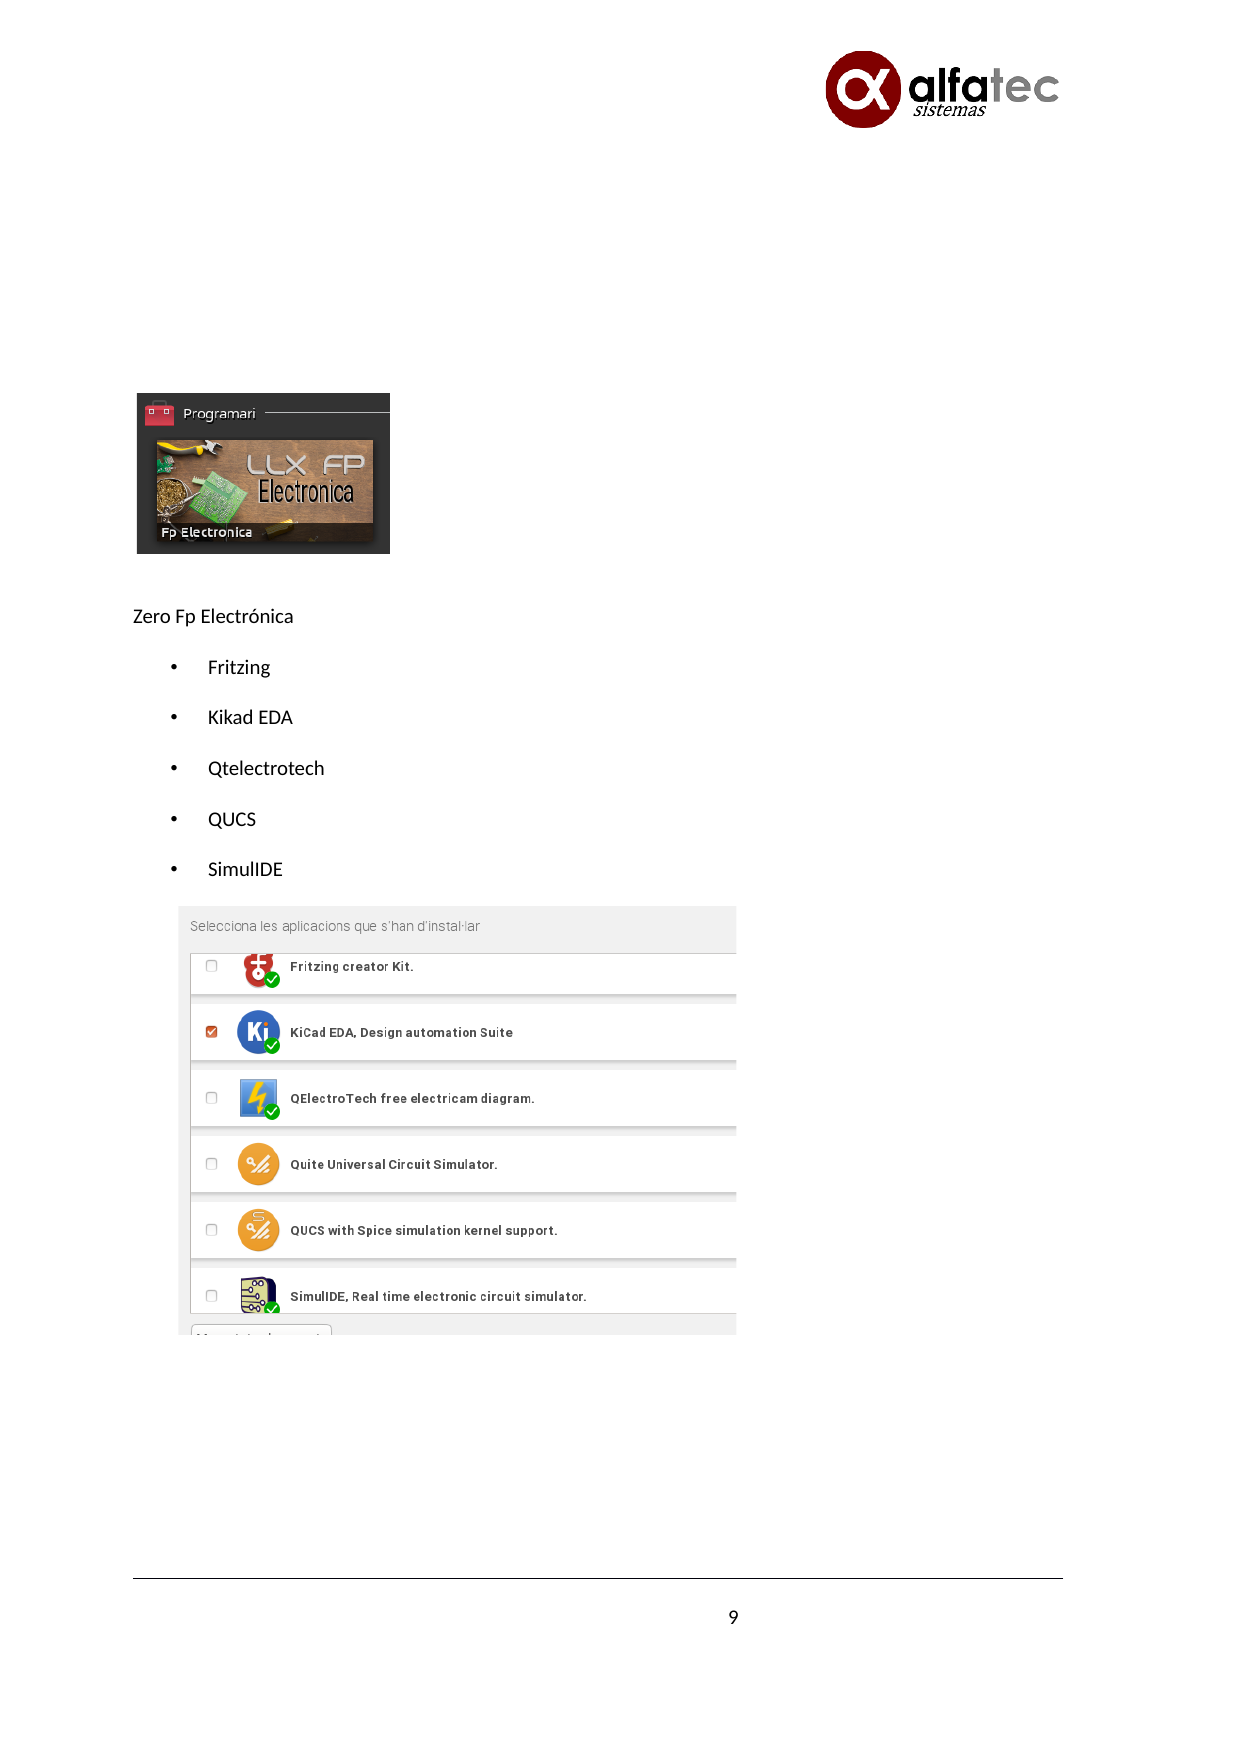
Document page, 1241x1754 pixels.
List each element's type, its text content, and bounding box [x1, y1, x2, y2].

list QUCS [170, 806, 1063, 831]
picture [136, 393, 390, 554]
list Qtelectrotech [170, 755, 1063, 781]
text Zero Fp Electrónica [133, 603, 1063, 629]
list Fritzing [170, 654, 1063, 679]
list SimulIDE [170, 856, 1063, 882]
picture [825, 51, 1061, 128]
list Kikad EDA [170, 704, 1063, 730]
picture [178, 906, 737, 1335]
